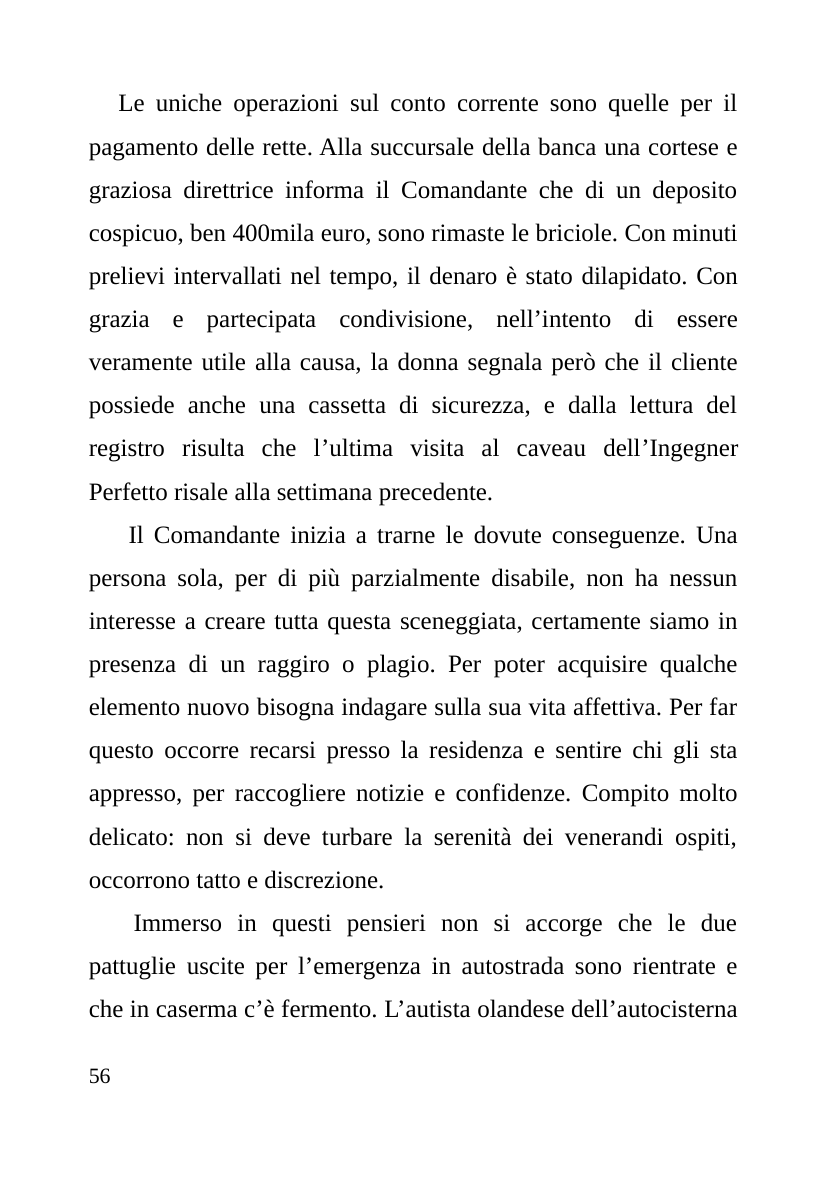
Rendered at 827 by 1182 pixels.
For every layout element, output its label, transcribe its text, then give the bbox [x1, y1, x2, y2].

text Immerso in questi pensieri non si accorge che le due pattuglie uscite per l’emergenza in autostrada sono rientrate e che in caserma c’è fermento. L’autista olandese dell’autocisterna [88, 908, 738, 1023]
text Il Comandante inizia a trarne le dovute conseguenze. Una persona sola, per di più parzialmente disabile, non ha nessun interesse a creare tutta questa sceneggiata, certamente siamo in presenza di un raggiro o plagio. Per poter acquisire qualche elemento nuovo bisogna indagare sulla sua vita affettiva. Per far questo occorre recarsi presso la residenza e sentire chi gli sta appresso, per raccogliere notizie e confidenze. Compito molto delicato: non si deve turbare la serenità dei venerandi ospiti, occorrono tatto e discrezione. [88, 520, 738, 893]
text Le uniche operazioni sul conto corrente sono quelle per il pagamento delle rette. Alla succursale della banca una cortese e graziosa direttrice informa il Comandante che di un deposito cospicuo, ben 400mila euro, sono rimaste le briciole. Con minuti prelievi intervallati nel tempo, il denaro è stato dilapidato. Con grazia e partecipata condivisione, nell’intento di essere veramente utile alla causa, la donna segnala però che il cliente possiede anche una cassetta di sicurezza, e dalla lettura del registro risulta che l’ultima visita al caveau dell’Ingegner Perfetto risale alla settimana precedente. [88, 88, 738, 505]
